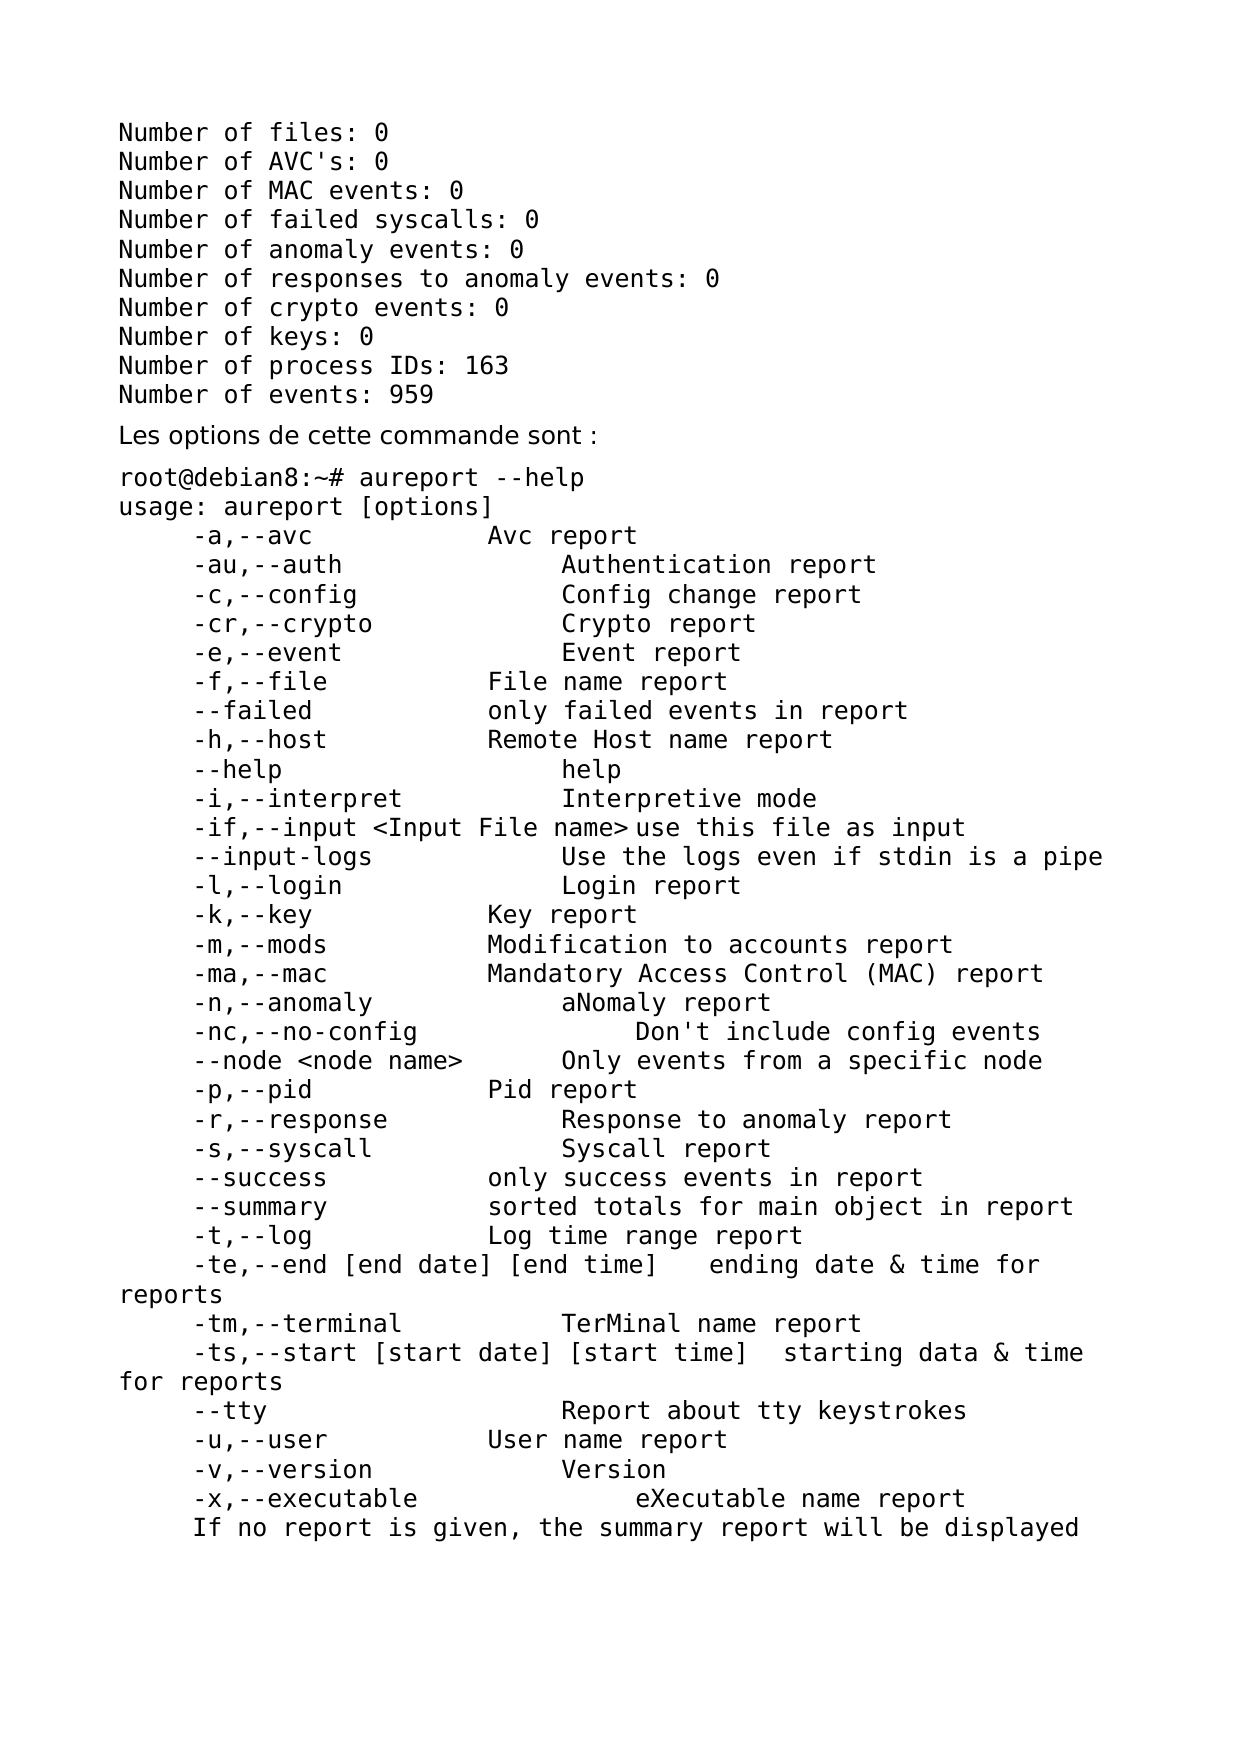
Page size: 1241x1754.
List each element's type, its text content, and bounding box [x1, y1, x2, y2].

text Les options de cette commande sont : [118, 422, 1122, 451]
text root@debian8:~# aureport --help usage: aureport [options] -a,--avc Avc report -au,--auth Authentication report -c,--config Config change report -cr,--crypto Crypto report -e,--event Event report -f,--file File name report --failed only failed events in report -h,--host Remote Host name report --help help -i,--interpret Interpretive mode -if,--input <Input File name> use this file as input --input-logs Use the logs even if stdin is a pipe -l,--login Login report -k,--key Key report -m,--mods Modification to accounts report -ma,--mac Mandatory Access Control (MAC) report -n,--anomaly aNomaly report -nc,--no-config Don't include config events --node <node name> Only events from a specific node -p,--pid Pid report -r,--response Response to anomaly report -s,--syscall Syscall report --success only success events in report --summary sorted totals for main object in report -t,--log Log time range report -te,--end [end date] [end time] ending date & time for reports -tm,--terminal TerMinal name report -ts,--start [start date] [start time] starting data & time for reports --tty Report about tty keystrokes -u,--user User name report -v,--version Version -x,--executable eXecutable name report If no report is given, the summary report will be displayed [118, 463, 1122, 1542]
text Number of files: 0 Number of AVC's: 0 Number of MAC events: 0 Number of failed syscalls: 0 Number of anomaly events: 0 Number of responses to anomaly events: 0 Number of crypto events: 0 Number of keys: 0 Number of process IDs: 163 Number of events: 959 [118, 118, 1122, 410]
